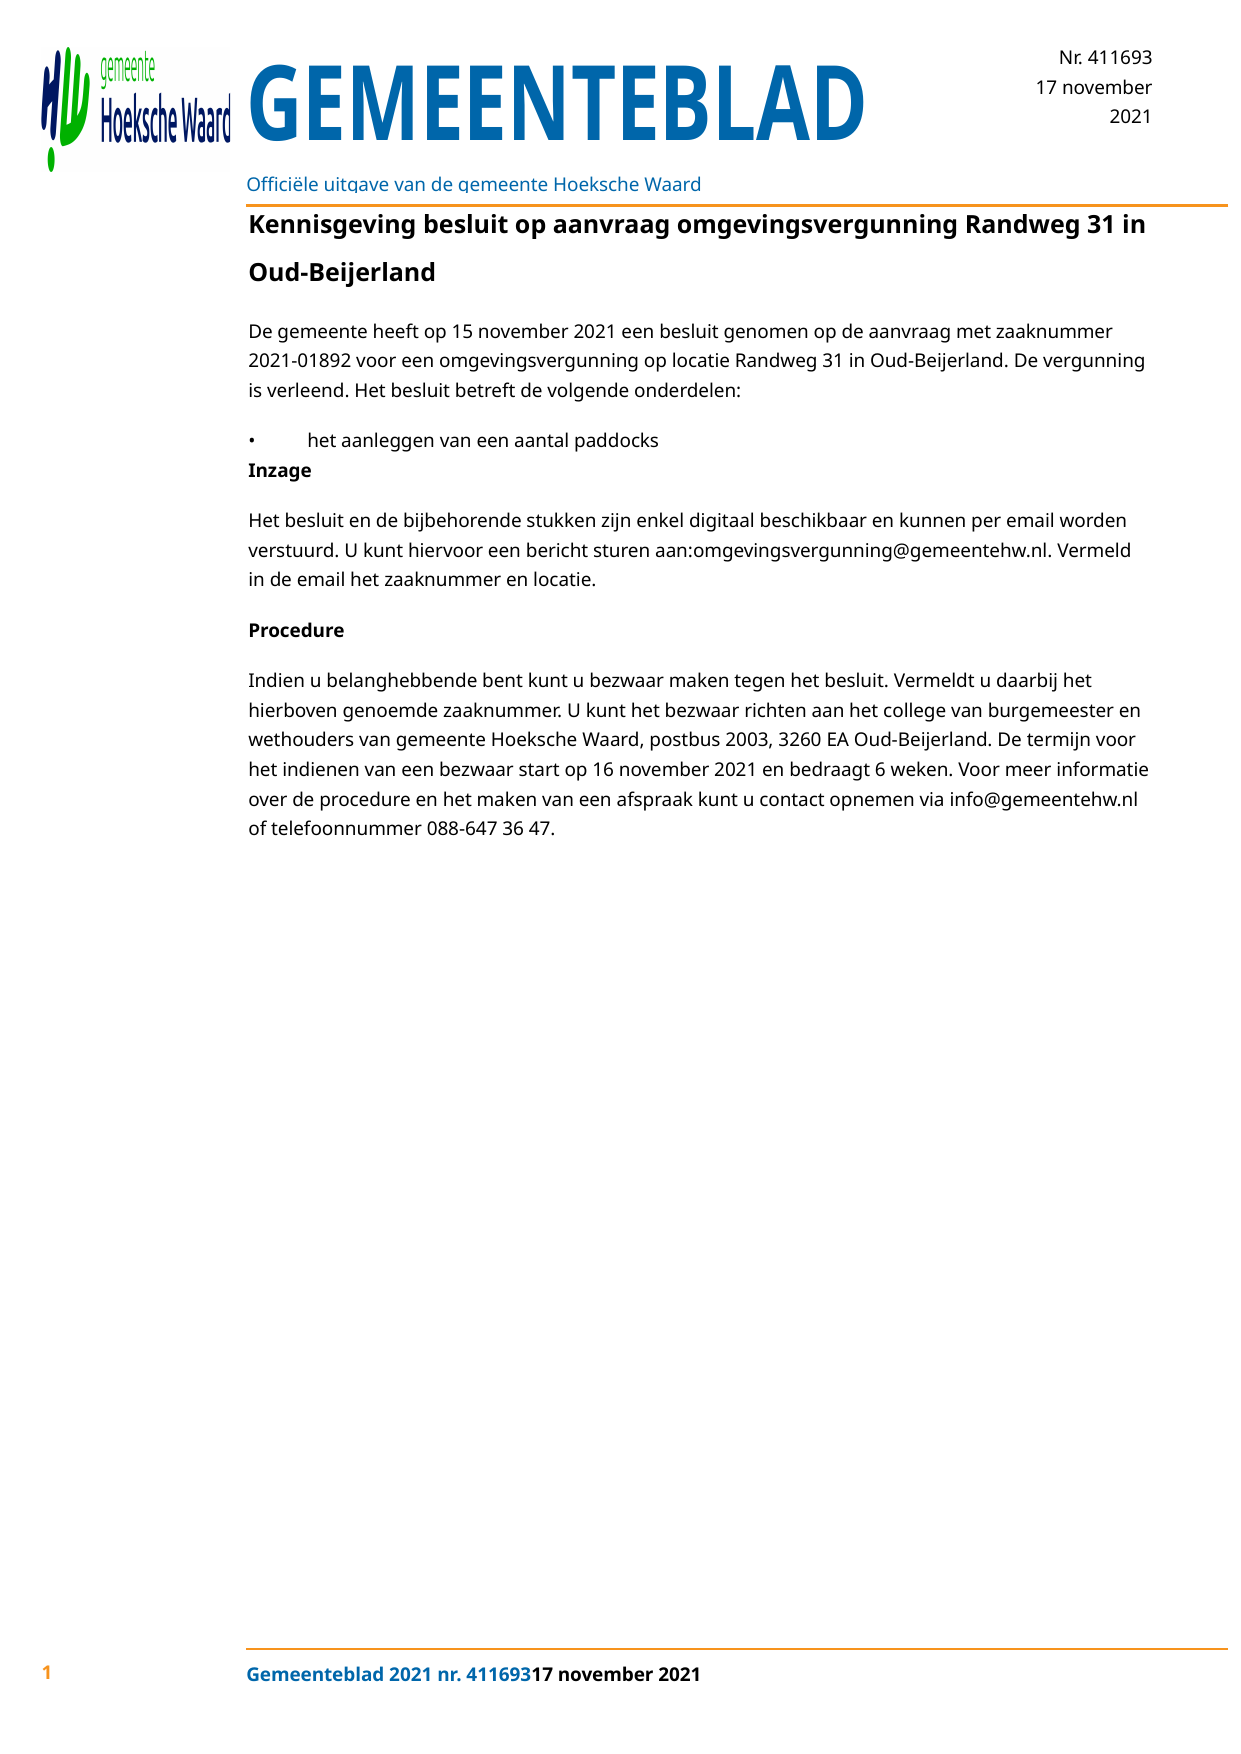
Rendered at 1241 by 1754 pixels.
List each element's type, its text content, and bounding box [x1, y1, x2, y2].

text Indien u belanghebbende bent kunt u bezwaar maken tegen het besluit. Vermeldt u daarbij het hierboven genoemde zaaknummer. U kunt het bezwaar richten aan het college van burgemeester en wethouders van gemeente Hoeksche Waard, postbus 2003, 3260 EA Oud-Beijerland. De termijn voor het indienen van een bezwaar start op 16 november 2021 en bedraagt 6 weken. Voor meer informatie over de procedure en het maken van een afspraak kunt u contact opnemen via info@gemeentehw.nl of telefoonnummer 088-647 36 47. [248, 667, 1152, 841]
text Het besluit en de bijbehorende stukken zijn enkel digitaal beschikbaar en kunnen per email worden verstuurd. U kunt hiervoor een bericht sturen aan:omgevingsvergunning@gemeentehw.nl. Vermeld in de email het zaaknummer en locatie. [248, 507, 1152, 592]
text Kennisgeving besluit op aanvraag omgevingsvergunning Randweg 31 in Oud-Beijerland [248, 207, 1152, 288]
text De gemeente heeft op 15 november 2021 een besluit genomen op de aanvraag met zaaknummer 2021-01892 voor een omgevingsvergunning op locatie Randweg 31 in Oud-Beijerland. De vergunning is verleend. Het besluit betreft de volgende onderdelen: [248, 318, 1152, 403]
list het aanleggen van een aantal paddocks [248, 427, 1152, 453]
text Procedure [248, 617, 1152, 643]
text Inzage [248, 457, 1152, 483]
picture [41, 47, 231, 172]
